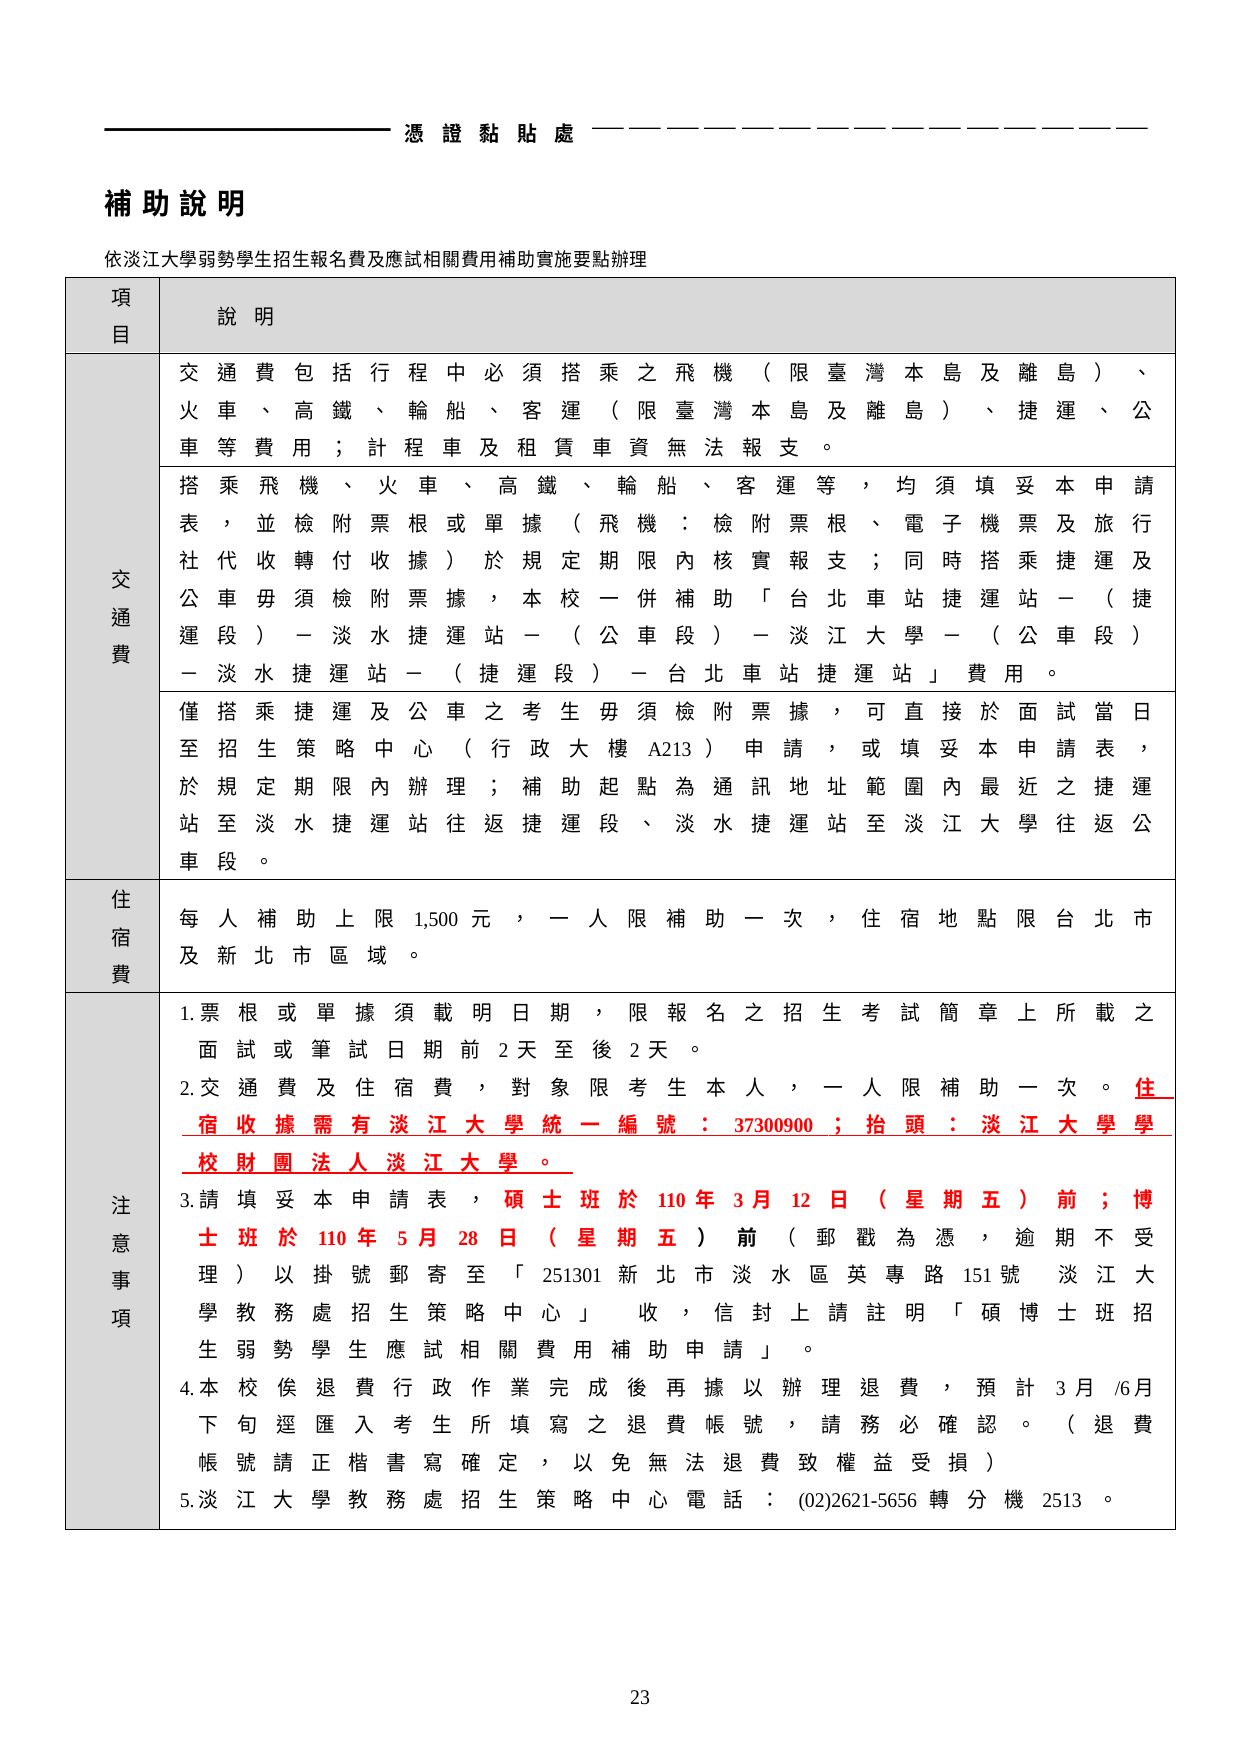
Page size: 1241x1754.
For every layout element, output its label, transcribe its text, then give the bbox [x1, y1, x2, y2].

table_cell 交通費 [66, 354, 159, 879]
table_cell 交通費包括行程中必須搭乘之飛機（限臺灣本島及離島）、火車、高鐵、輪船、客運（限臺灣本島及離島）、捷運、公車等費用；計程車及租賃車資無法報支。 [160, 354, 1175, 466]
text 依淡江大學弱勢學生招生報名費及應試相關費用補助實施要點辦理 [104, 239, 1136, 277]
text 補助說明 [104, 164, 1174, 239]
table_cell 住宿費 [66, 880, 159, 992]
table_cell 僅搭乘捷運及公車之考生毋須檢附票據，可直接於面試當日至招生策略中心（行政大樓A213）申請，或填妥本申請表，於規定期限內辦理；補助起點為通訊地址範圍內最近之捷運站至淡水捷運站往返捷運段、淡水捷運站至淡江大學往返公車段。 [160, 692, 1175, 879]
table_cell 搭乘飛機、火車、高鐵、輪船、客運等，均須填妥本申請表，並檢附票根或單據（飛機：檢附票根、電子機票及旅行社代收轉付收據）於規定期限內核實報支；同時搭乘捷運及公車毋須檢附票據，本校一併補助「台北車站捷運站－（捷運段）－淡水捷運站－（公車段）－淡江大學－（公車段）－淡水捷運站－（捷運段）－台北車站捷運站」費用。 [160, 467, 1175, 691]
table_cell 每人補助上限1,500元，一人限補助一次，住宿地點限台北市及新北市區域。 [160, 880, 1175, 992]
table_header 項 目 [66, 278, 159, 352]
table_cell 注意事項 [66, 993, 159, 1529]
text ───────────────憑證黏貼處─────────────── [104, 89, 1174, 164]
table_cell 1.票根或單據須載明日期，限報名之招生考試簡章上所載之面試或筆試日期前2天至後2天。 2.交通費及住宿費，對象限考生本人，一人限補助一次。住宿收據需有淡江大學統一編號：37300900；抬頭：淡江大學學校財團法人淡江大學。 3.請填妥本申請表，碩士班於110年3月12日（星期五）前；博士班於110年5月28日（星期五）前（郵戳為憑，逾期不受理）以掛號郵寄至「251301新北市淡水區英專路151號 淡江大學教務處招生策略中心」 收，信封上請註明「碩博士班招生弱勢學生應試相關費用補助申請」。 4.本校俟退費行政作業完成後再據以辦理退費，預計3月/6月下旬逕匯入考生所填寫之退費帳號，請務必確認。（退費帳號請正楷書寫確定，以免無法退費致權益受損） 5.淡江大學教務處招生策略中心電話：(02)2621-5656轉分機2513。 [160, 993, 1175, 1529]
table_header 說明 [160, 278, 1175, 352]
